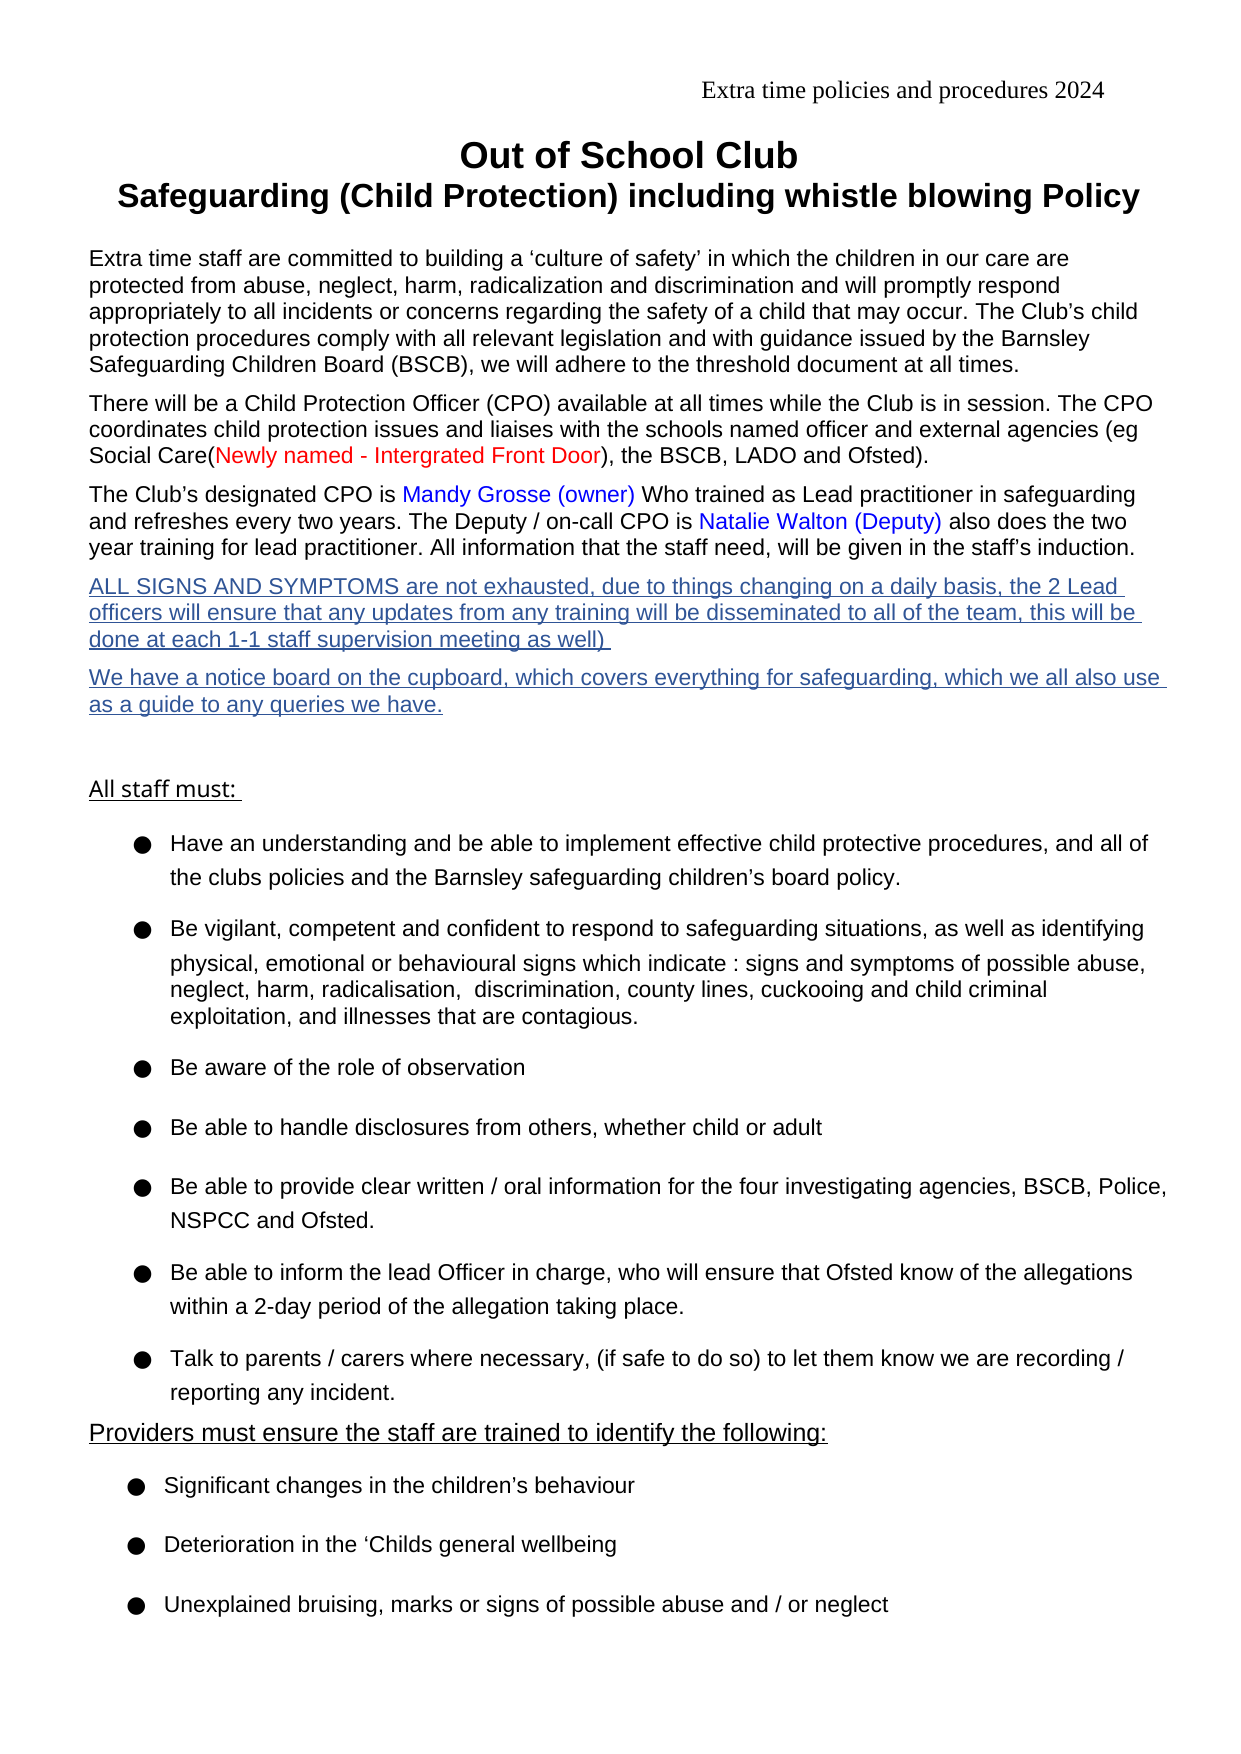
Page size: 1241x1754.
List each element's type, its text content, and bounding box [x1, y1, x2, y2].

list Unexplained bruising, marks or signs of possible abuse and / or neglect [126, 1578, 1169, 1625]
list Be aware of the role of observation [132, 1041, 1169, 1088]
list Be able to handle disclosures from others, whether child or adult [132, 1101, 1169, 1148]
text All staff must: [89, 773, 1169, 804]
list Deterioration in the ‘Childs general wellbeing [126, 1519, 1169, 1566]
text Extra time staff are committed to building a ‘culture of safety’ in which the children in our care are protected from abuse, neglect, harm, radicalization and discrimination and will promptly respond appropriately to all incidents or concerns regarding the safety of a child that may occur. The Club’s child protection procedures comply with all relevant legislation and with guidance issued by the Barnsley Safeguarding Children Board (BSCB), we will adhere to the threshold document at all times. [89, 245, 1169, 377]
list Talk to parents / carers where necessary, (if safe to do so) to let them know we are recording / reporting any incident. [132, 1332, 1169, 1405]
list Significant changes in the children’s behaviour [126, 1459, 1169, 1506]
list Be able to inform the lead Officer in charge, who will ensure that Ofsted know of the allegations within a 2-day period of the allegation taking place. [132, 1246, 1169, 1319]
text The Club’s designated CPO is Mandy Grosse (owner) Who trained as Lead practitioner in safeguarding and refreshes every two years. The Deputy / on-call CPO is Natalie Walton (Deputy) also does the two year training for lead practitioner. All information that the staff need, will be given in the staff’s induction. [89, 481, 1169, 560]
text We have a notice board on the cupboard, which covers everything for safeguarding, which we all also use as a guide to any queries we have. [89, 664, 1169, 717]
text There will be a Child Protection Officer (CPO) available at all times while the Club is in session. The CPO coordinates child protection issues and liaises with the schools named officer and external agencies (eg Social Care(Newly named - Intergrated Front Door), the BSCB, LADO and Ofsted). [89, 390, 1169, 469]
list Be able to provide clear written / oral information for the four investigating agencies, BSCB, Police, NSPCC and Ofsted. [132, 1160, 1169, 1234]
list Be vigilant, competent and confident to respond to safeguarding situations, as well as identifying physical, emotional or behavioural signs which indicate : signs and symptoms of possible abuse, neglect, harm, radicalisation, discrimination, county lines, cuckooing and child criminal exploitation, and illnesses that are contagious. [132, 903, 1169, 1029]
text ALL SIGNS AND SYMPTOMS are not exhausted, due to things changing on a daily basis, the 2 Lead officers will ensure that any updates from any training will be disseminated to all of the team, this will be done at each 1-1 staff supervision meeting as well) [89, 573, 1169, 652]
list Have an understanding and be able to implement effective child protective procedures, and all of the clubs policies and the Barnsley safeguarding children’s board policy. [132, 817, 1169, 890]
text Providers must ensure the staff are trained to identify the following: [89, 1418, 1169, 1447]
text Out of School Club [89, 132, 1169, 176]
text Safeguarding (Child Protection) including whistle blowing Policy [89, 176, 1169, 215]
